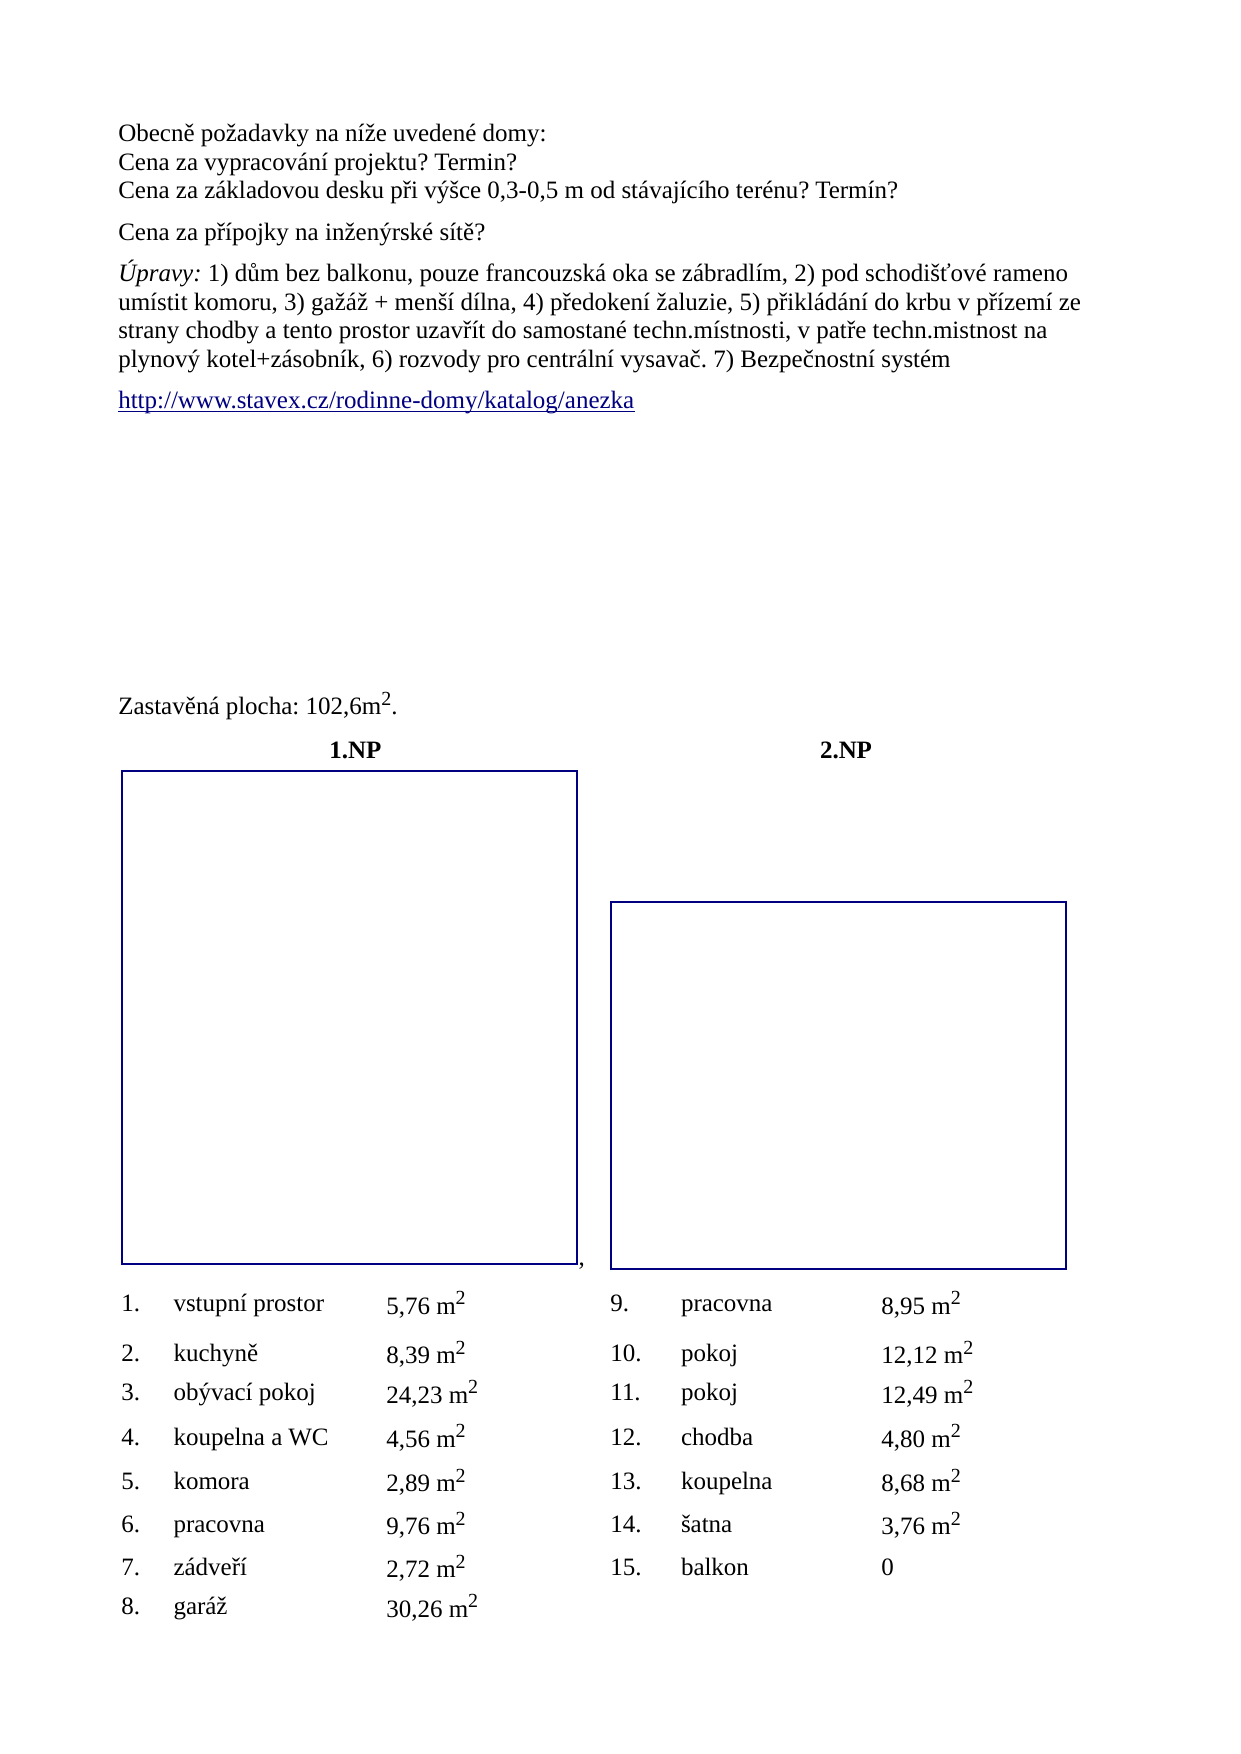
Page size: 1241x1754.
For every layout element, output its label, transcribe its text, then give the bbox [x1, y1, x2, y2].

table_cell [592, 1372, 607, 1411]
table_cell 7. [118, 1547, 170, 1586]
table_cell 1. [118, 1273, 170, 1333]
table_cell komora [170, 1461, 383, 1500]
table_cell 12. [607, 1411, 678, 1461]
table_header 1.NP [118, 733, 592, 767]
table_cell 6. [118, 1500, 170, 1547]
text Zastavěná plocha: 102,6m2. [118, 687, 1122, 720]
text Obecně požadavky na níže uvedené domy: [118, 118, 1122, 147]
table_cell 8,39 m2 [383, 1333, 592, 1372]
table_cell 11. [607, 1372, 678, 1411]
table_cell [878, 1586, 1084, 1625]
table_cell 2. [118, 1333, 170, 1372]
table_cell 9. [607, 1273, 678, 1333]
table_cell 12,49 m2 [878, 1372, 1084, 1411]
text Cena za přípojky na inženýrské sítě? [118, 217, 1122, 246]
table_cell [607, 767, 1084, 1273]
table_cell obývací pokoj [170, 1372, 383, 1411]
table_cell garáž [170, 1586, 383, 1625]
table_cell [592, 1461, 607, 1500]
table_cell 0 [878, 1547, 1084, 1586]
table_cell koupelna [678, 1461, 878, 1500]
text Cena za vypracování projektu? Termin? [118, 147, 1122, 176]
table_cell 4,56 m2 [383, 1411, 592, 1461]
table_cell 9,76 m2 [383, 1500, 592, 1547]
table_cell balkon [678, 1547, 878, 1586]
table_cell 10. [607, 1333, 678, 1372]
table_cell [592, 1273, 607, 1333]
table_cell 4,80 m2 [878, 1411, 1084, 1461]
table_cell koupelna a WC [170, 1411, 383, 1461]
table_cell vstupní prostor [170, 1273, 383, 1333]
table_cell [607, 1586, 678, 1625]
table_cell 14. [607, 1500, 678, 1547]
table_cell 8,95 m2 [878, 1273, 1084, 1333]
table_cell 8. [118, 1586, 170, 1625]
table_cell [592, 767, 607, 1273]
table_cell 24,23 m2 [383, 1372, 592, 1411]
table_cell chodba [678, 1411, 878, 1461]
table_cell pracovna [170, 1500, 383, 1547]
table_cell šatna [678, 1500, 878, 1547]
table_header [592, 733, 607, 767]
table_cell [678, 1586, 878, 1625]
table_cell 13. [607, 1461, 678, 1500]
table_cell , [118, 767, 592, 1273]
table_cell 15. [607, 1547, 678, 1586]
table_cell 2,72 m2 [383, 1547, 592, 1586]
table_cell pracovna [678, 1273, 878, 1333]
table_cell 12,12 m2 [878, 1333, 1084, 1372]
table_cell 2,89 m2 [383, 1461, 592, 1500]
table_cell [592, 1411, 607, 1461]
table_cell 3. [118, 1372, 170, 1411]
table_cell 3,76 m2 [878, 1500, 1084, 1547]
table_cell 5,76 m2 [383, 1273, 592, 1333]
table_cell 8,68 m2 [878, 1461, 1084, 1500]
table_cell kuchyně [170, 1333, 383, 1372]
text http://www.stavex.cz/rodinne-domy/katalog/anezka [118, 386, 1122, 414]
table_cell 5. [118, 1461, 170, 1500]
table_cell 4. [118, 1411, 170, 1461]
table_cell pokoj [678, 1333, 878, 1372]
table_cell pokoj [678, 1372, 878, 1411]
table_header 2.NP [607, 733, 1084, 767]
table_cell zádveří [170, 1547, 383, 1586]
table_cell 30,26 m2 [383, 1586, 592, 1625]
text Úpravy: 1) dům bez balkonu, pouze francouzská oka se zábradlím, 2) pod schodišťové rameno umístit komoru, 3) gažáž + menší dílna, 4) předokení žaluzie, 5) přikládání do krbu v přízemí ze strany chodby a tento prostor uzavřít do samostané techn.místnosti, v patře techn.mistnost na plynový kotel+zásobník, 6) rozvody pro centrální vysavač. 7) Bezpečnostní systém [118, 258, 1122, 373]
table_cell [592, 1547, 607, 1586]
table_cell [592, 1586, 607, 1625]
table_cell [592, 1333, 607, 1372]
table_cell [592, 1500, 607, 1547]
text Cena za základovou desku při výšce 0,3-0,5 m od stávajícího terénu? Termín? [118, 176, 1122, 204]
